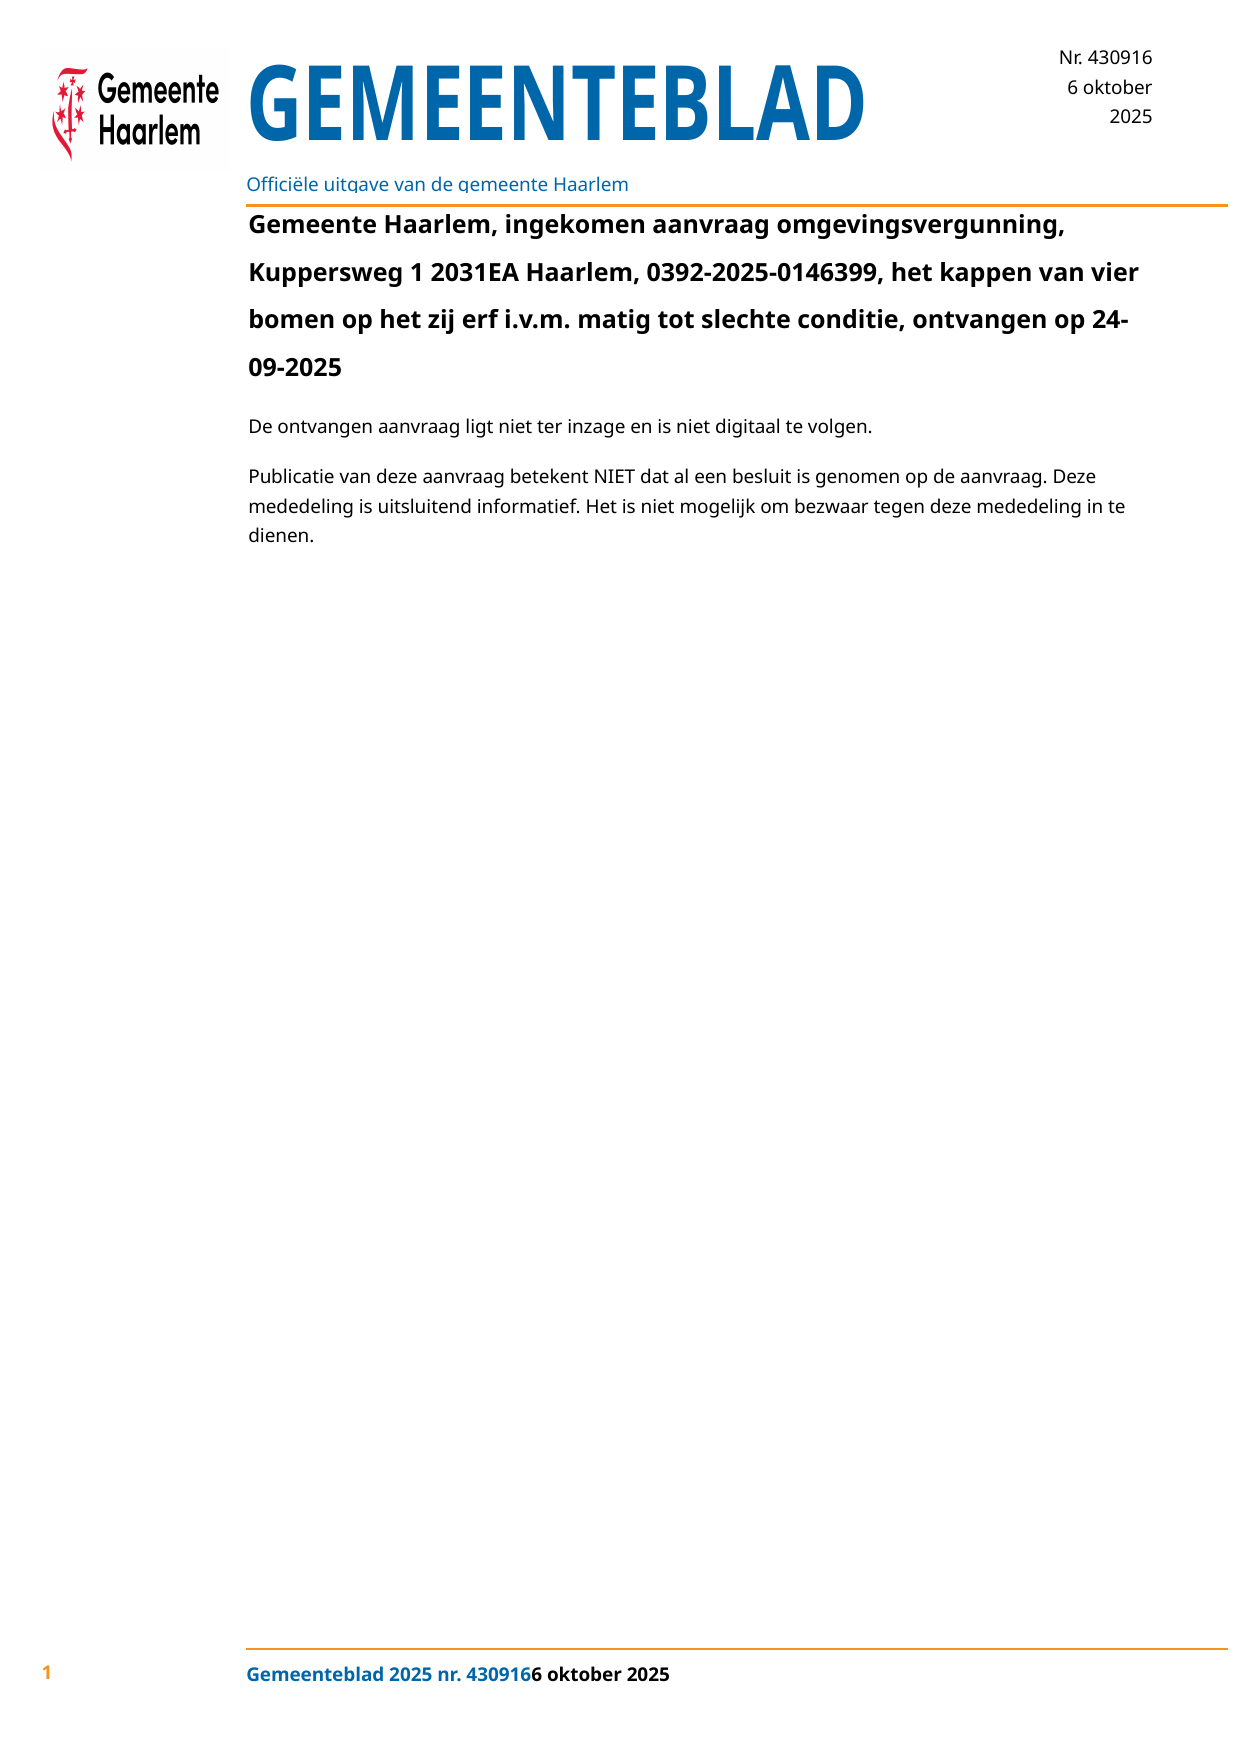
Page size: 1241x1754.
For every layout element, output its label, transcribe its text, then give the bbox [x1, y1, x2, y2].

text De ontvangen aanvraag ligt niet ter inzage en is niet digitaal te volgen. [248, 413, 1152, 439]
text Gemeente Haarlem, ingekomen aanvraag omgevingsvergunning, Kuppersweg 1 2031EA Haarlem, 0392-2025-0146399, het kappen van vier bomen op het zij erf i.v.m. matig tot slechte conditie, ontvangen op 24-09-2025 [248, 207, 1152, 384]
text Publicatie van deze aanvraag betekent NIET dat al een besluit is genomen op de aanvraag. Deze mededeling is uitsluitend informatief. Het is niet mogelijk om bezwaar tegen deze mededeling in te dienen. [248, 463, 1152, 548]
picture [41, 47, 231, 172]
